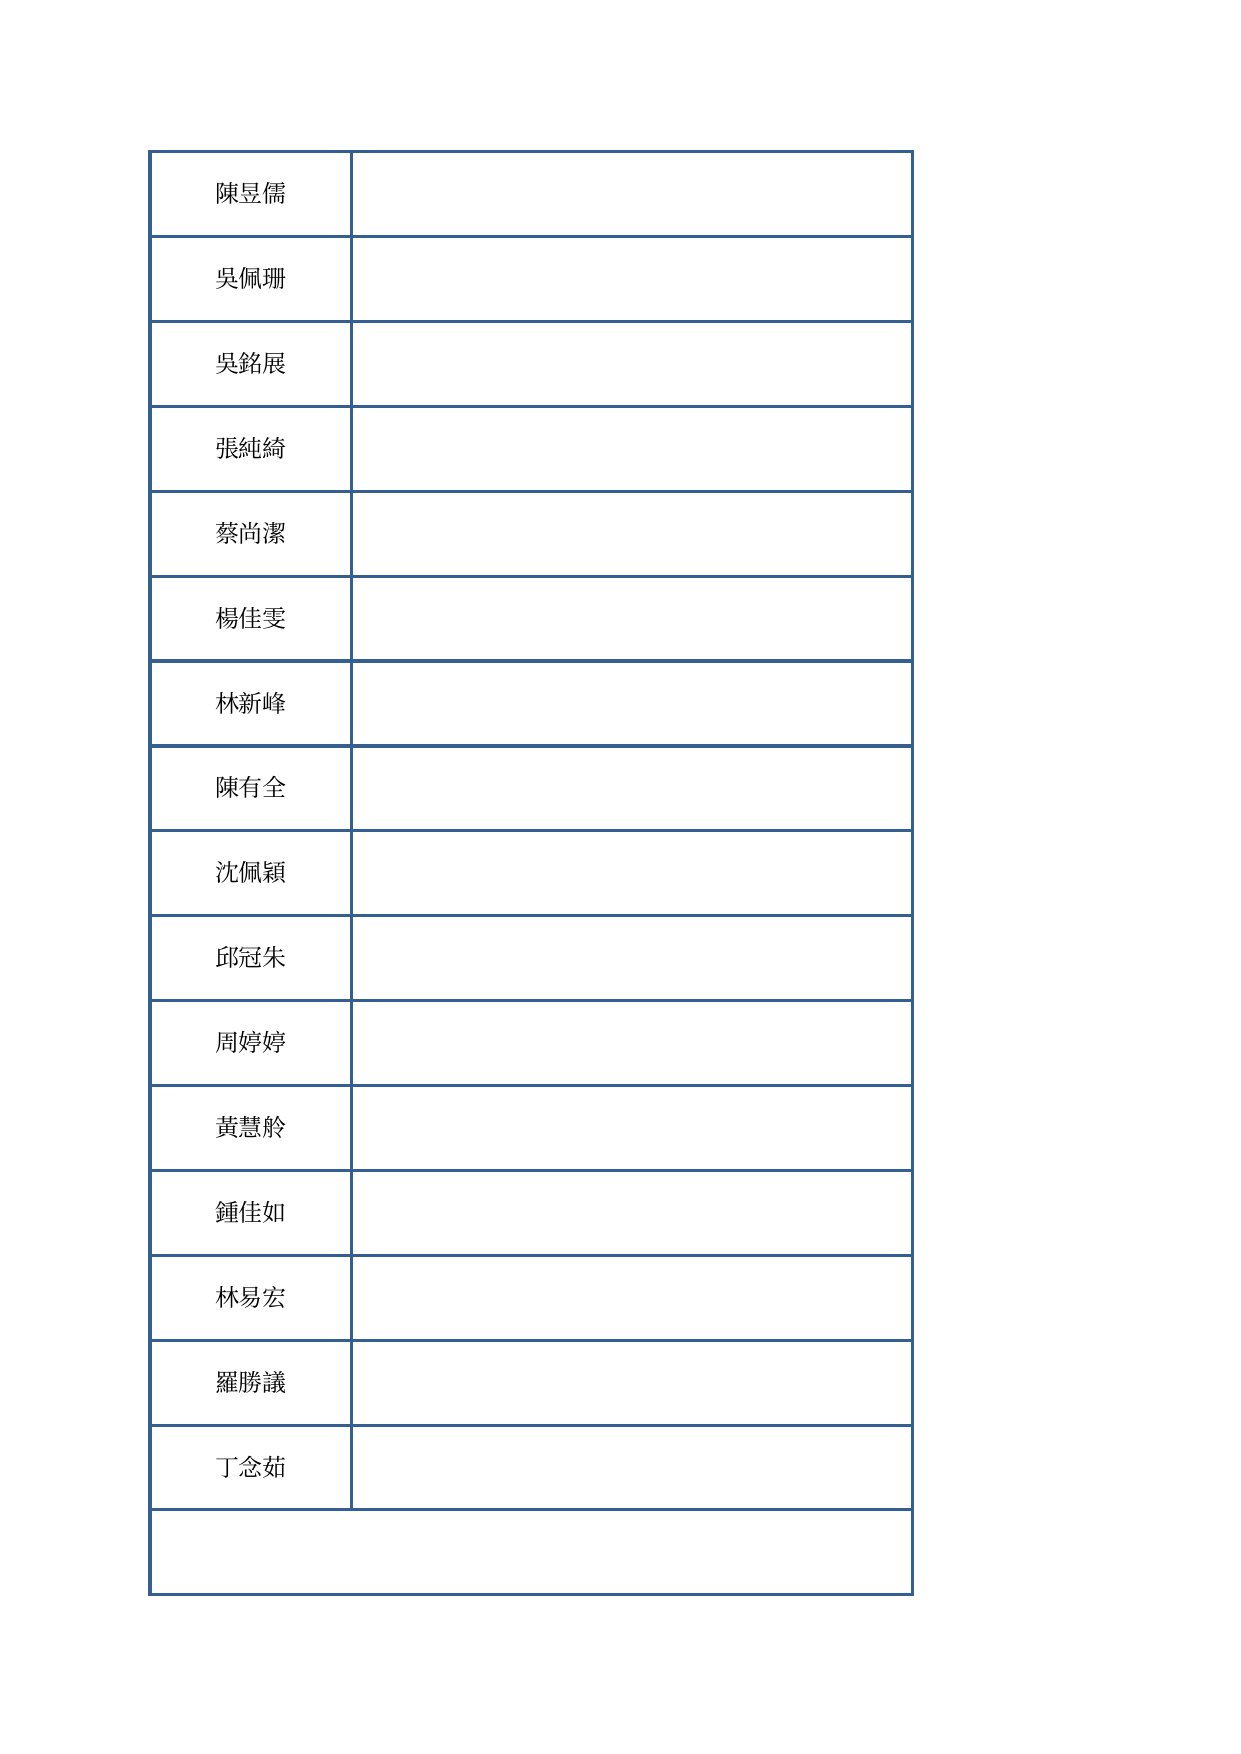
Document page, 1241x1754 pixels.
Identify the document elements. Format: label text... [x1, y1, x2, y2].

table_cell 陳昱儒 [152, 153, 350, 235]
table_cell [353, 578, 911, 659]
table_cell 楊佳雯 [152, 578, 350, 659]
table_cell 周婷婷 [152, 1002, 350, 1084]
table_cell [353, 1002, 911, 1084]
table_cell 吳佩珊 [152, 238, 350, 320]
table_cell 林易宏 [152, 1257, 350, 1338]
table_cell 陳有全 [152, 748, 350, 829]
table_cell [353, 663, 911, 744]
table_cell [353, 1342, 911, 1423]
table_cell [353, 748, 911, 829]
table_cell [353, 1087, 911, 1169]
table_cell 張純綺 [152, 408, 350, 489]
table_cell [353, 1172, 911, 1254]
table_cell [353, 153, 911, 235]
table_cell [353, 238, 911, 320]
table_cell [353, 1427, 911, 1508]
table_cell [353, 832, 911, 914]
table_cell [353, 323, 911, 405]
table_cell 林新峰 [152, 663, 350, 744]
table_cell 邱冠朱 [152, 917, 350, 999]
table_cell 沈佩穎 [152, 832, 350, 914]
table_cell [353, 1257, 911, 1338]
table_cell [152, 1511, 911, 1593]
table_cell 羅勝議 [152, 1342, 350, 1423]
table_cell [353, 493, 911, 574]
table_cell 蔡尚潔 [152, 493, 350, 574]
table_cell [353, 408, 911, 489]
table_cell 丁念茹 [152, 1427, 350, 1508]
table_cell 鍾佳如 [152, 1172, 350, 1254]
table_cell 黃慧舲 [152, 1087, 350, 1169]
table_cell [353, 917, 911, 999]
table_cell 吳銘展 [152, 323, 350, 405]
